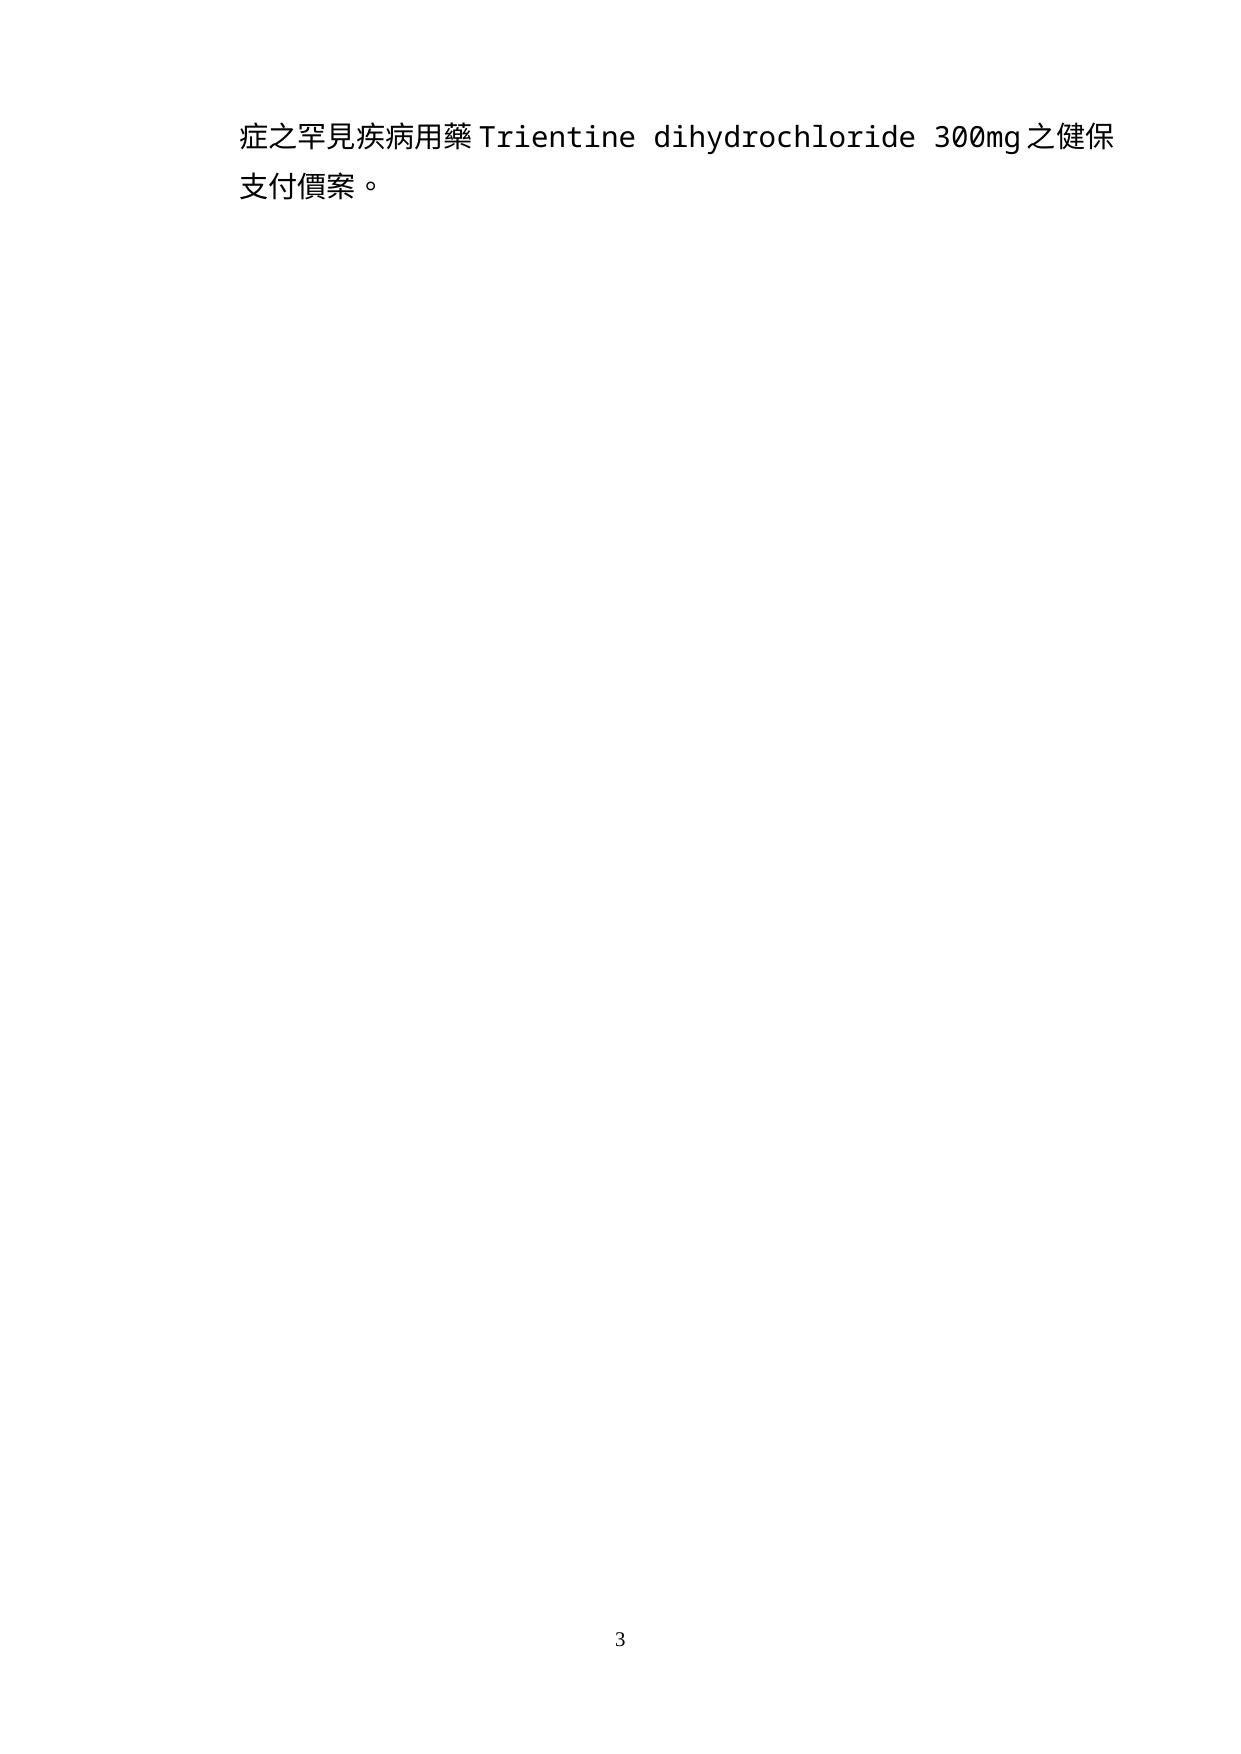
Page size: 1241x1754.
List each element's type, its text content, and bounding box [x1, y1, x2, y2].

subtitle 症之罕見疾病用藥Trientine dihydrochloride 300mg之健保支付價案。 [106, 108, 1134, 208]
